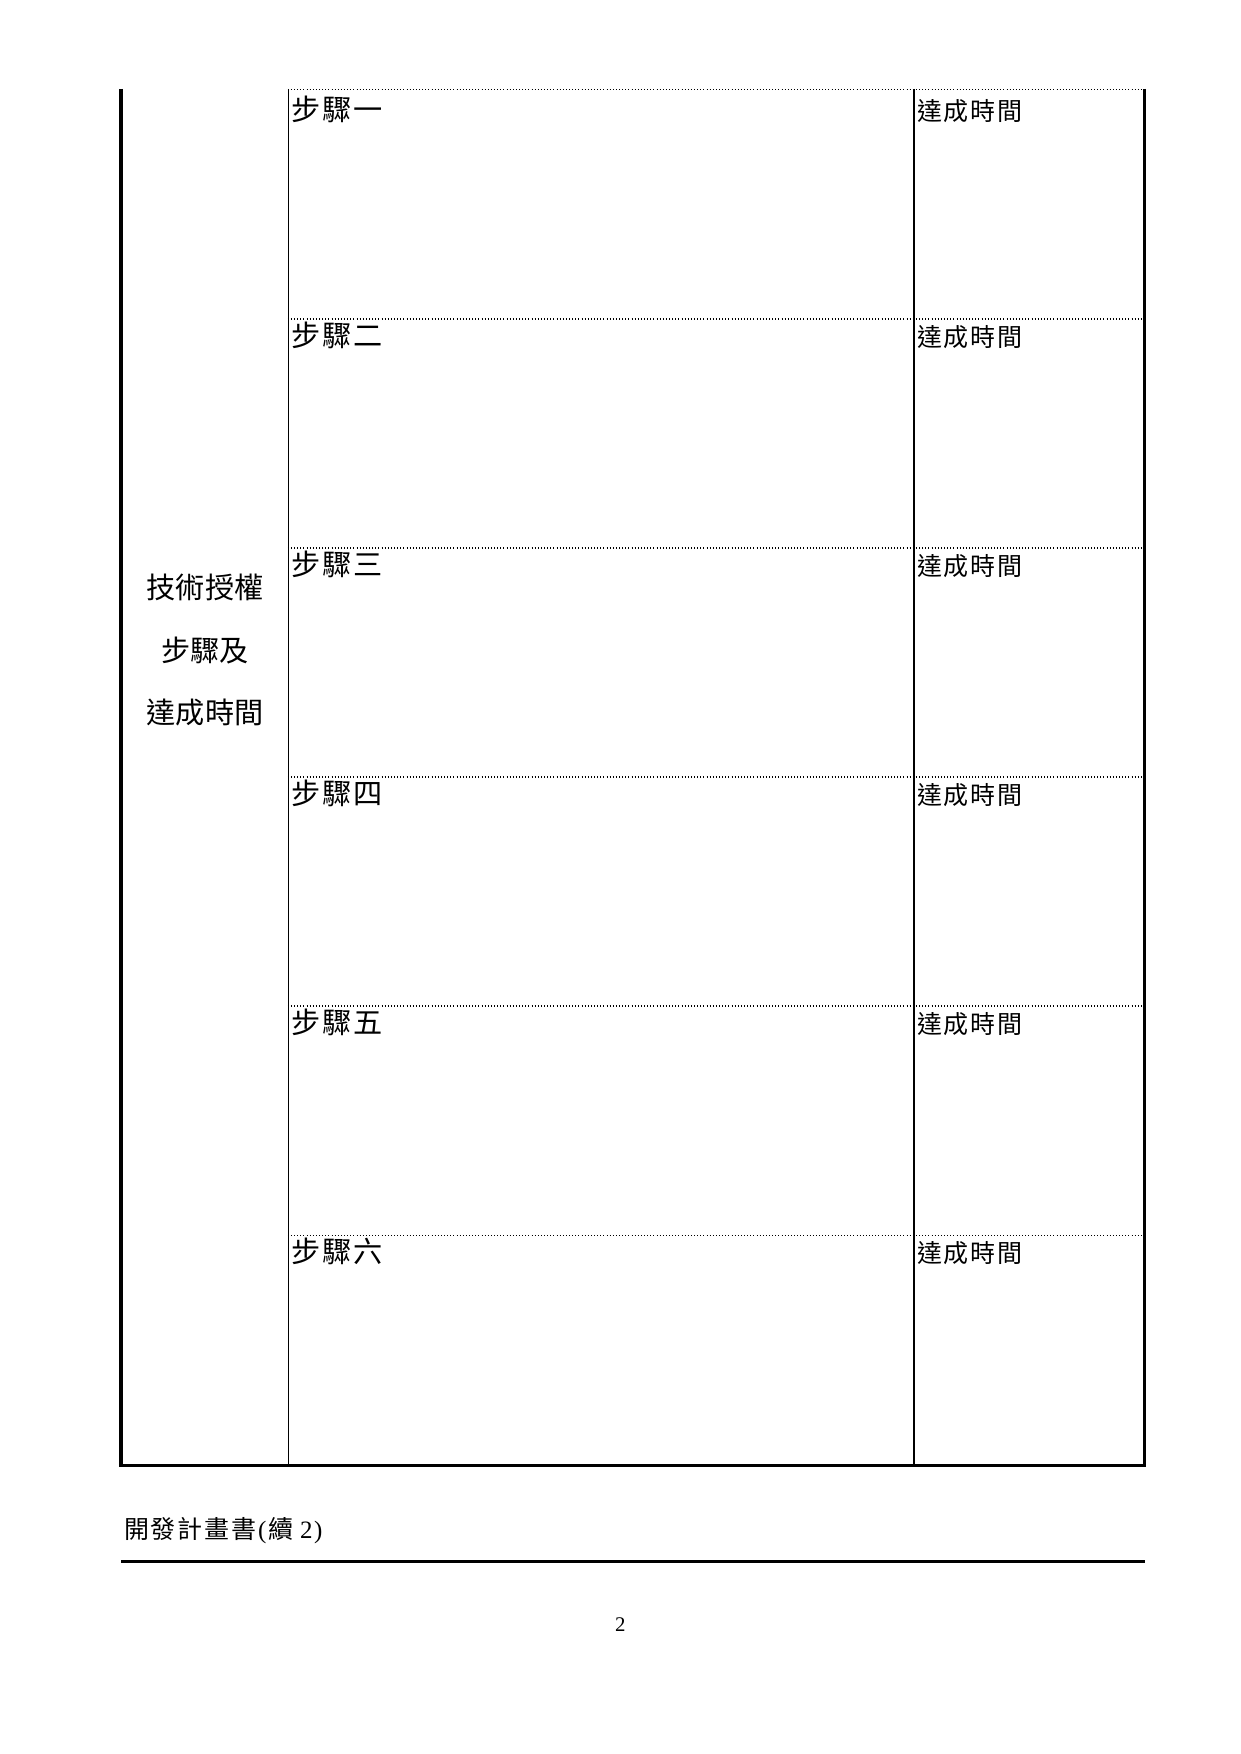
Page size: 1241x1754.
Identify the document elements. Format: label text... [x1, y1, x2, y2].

table_cell 步驟三 [289, 547, 913, 776]
table_cell 步驟四 [289, 776, 913, 1005]
table_cell 達成時間 [915, 776, 1143, 1005]
table_cell 開發計畫書(續2) [121, 1467, 1145, 1559]
table_cell 步驟五 [289, 1005, 913, 1234]
table_cell 步驟六 [289, 1235, 913, 1464]
table_cell [123, 1235, 288, 1464]
table_cell [123, 89, 288, 318]
table_cell 步驟一 [289, 89, 913, 318]
table_cell 達成時間 [915, 89, 1143, 318]
table_cell 步驟二 [289, 318, 913, 547]
table_cell 達成時間 [915, 318, 1143, 547]
table_cell [123, 318, 288, 547]
table_cell 技術授權 步驟及 達成時間 [123, 547, 288, 776]
table_cell 達成時間 [915, 1235, 1143, 1464]
table_cell 達成時間 [915, 547, 1143, 776]
table_cell [123, 1005, 288, 1234]
table_cell 達成時間 [915, 1005, 1143, 1234]
table_cell [123, 776, 288, 1005]
